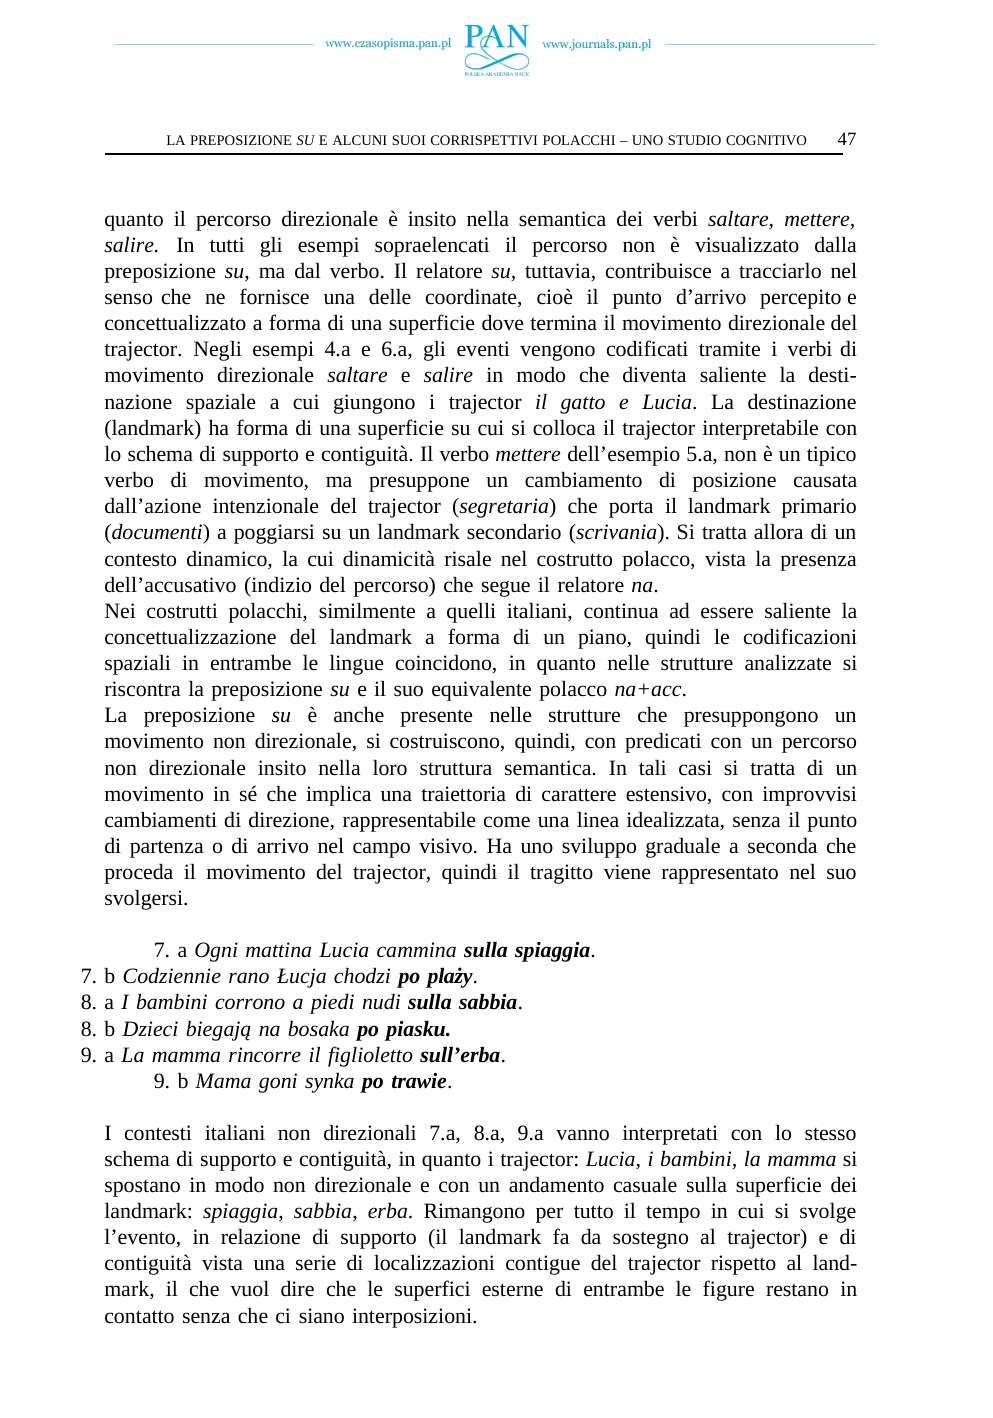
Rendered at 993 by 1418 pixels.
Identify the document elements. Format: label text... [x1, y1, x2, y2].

list b Codziennie rano Łucja chodzi po plaży. [81, 963, 888, 988]
text Nei costrutti polacchi, similmente a quelli italiani, continua ad essere saliente la concettualizzazione del landmark a forma di un piano, quindi le codificazioni spaziali in entrambe le lingue coincidono, in quanto nelle strutture analizzate si riscontra la preposizione su e il suo equivalente polacco na+acc. [104, 598, 857, 701]
text I contesti italiani non direzionali 7.a, 8.a, 9.a vanno interpretati con lo stesso schema di supporto e contiguità, in quanto i trajector: Lucia, i bambini, la mamma si spostano in modo non direzionale e con un andamento casuale sulla superficie dei landmark: spiaggia, sabbia, erba. Rimangono per tutto il tempo in cui si svolge l’evento, in relazione di supporto (il landmark fa da sostegno al trajector) e di contiguità vista una serie di localizzazioni contigue del trajector rispetto al land- mark, il che vuol dire che le superfici esterne di entrambe le figure restano in contatto senza che ci siano interposizioni. [104, 1119, 857, 1328]
list a I bambini corrono a piedi nudi sulla sabbia. [81, 989, 888, 1014]
text 9. b Mama goni synka po trawie. [153, 1068, 888, 1093]
text La preposizione su è anche presente nelle strutture che presuppongono un movimento non direzionale, si costruiscono, quindi, con predicati con un percorso non direzionale insito nella loro struttura semantica. In tali casi si tratta di un movimento in sé che implica una traiettoria di carattere estensivo, con improvvisi cambiamenti di direzione, rappresentabile come una linea idealizzata, senza il punto di partenza o di arrivo nel campo visivo. Ha uno sviluppo graduale a seconda che proceda il movimento del trajector, quindi il tragitto viene rappresentato nel suo svolgersi. [104, 702, 857, 911]
text LA PREPOSIZIONE SU E ALCUNI SUOI CORRISPETTIVI POLACCHI – UNO STUDIO COGNITIVO 47 [166, 128, 888, 150]
list a Ogni mattina Lucia cammina sulla spiaggia. [153, 937, 888, 962]
list a La mamma rincorre il figlioletto sull’erba. [81, 1042, 888, 1067]
text quanto il percorso direzionale è insito nella semantica dei verbi saltare, mettere, salire. In tutti gli esempi sopraelencati il percorso non è visualizzato dalla preposizione su, ma dal verbo. Il relatore su, tuttavia, contribuisce a tracciarlo nel senso che ne fornisce una delle coordinate, cioè il punto d’arrivo percepito e concettualizzato a forma di una superficie dove termina il movimento direzionale del trajector. Negli esempi 4.a e 6.a, gli eventi vengono codificati tramite i verbi di movimento direzionale saltare e salire in modo che diventa saliente la desti- nazione spaziale a cui giungono i trajector il gatto e Lucia. La destinazione (landmark) ha forma di una superficie su cui si colloca il trajector interpretabile con lo schema di supporto e contiguità. Il verbo mettere dell’esempio 5.a, non è un tipico verbo di movimento, ma presuppone un cambiamento di posizione causata dall’azione intenzionale del trajector (segretaria) che porta il landmark primario (documenti) a poggiarsi su un landmark secondario (scrivania). Si tratta allora di un contesto dinamico, la cui dinamicità risale nel costrutto polacco, vista la presenza dell’accusativo (indizio del percorso) che segue il relatore na. [104, 206, 857, 597]
list b Dzieci biegają na bosaka po piasku. [81, 1016, 888, 1041]
